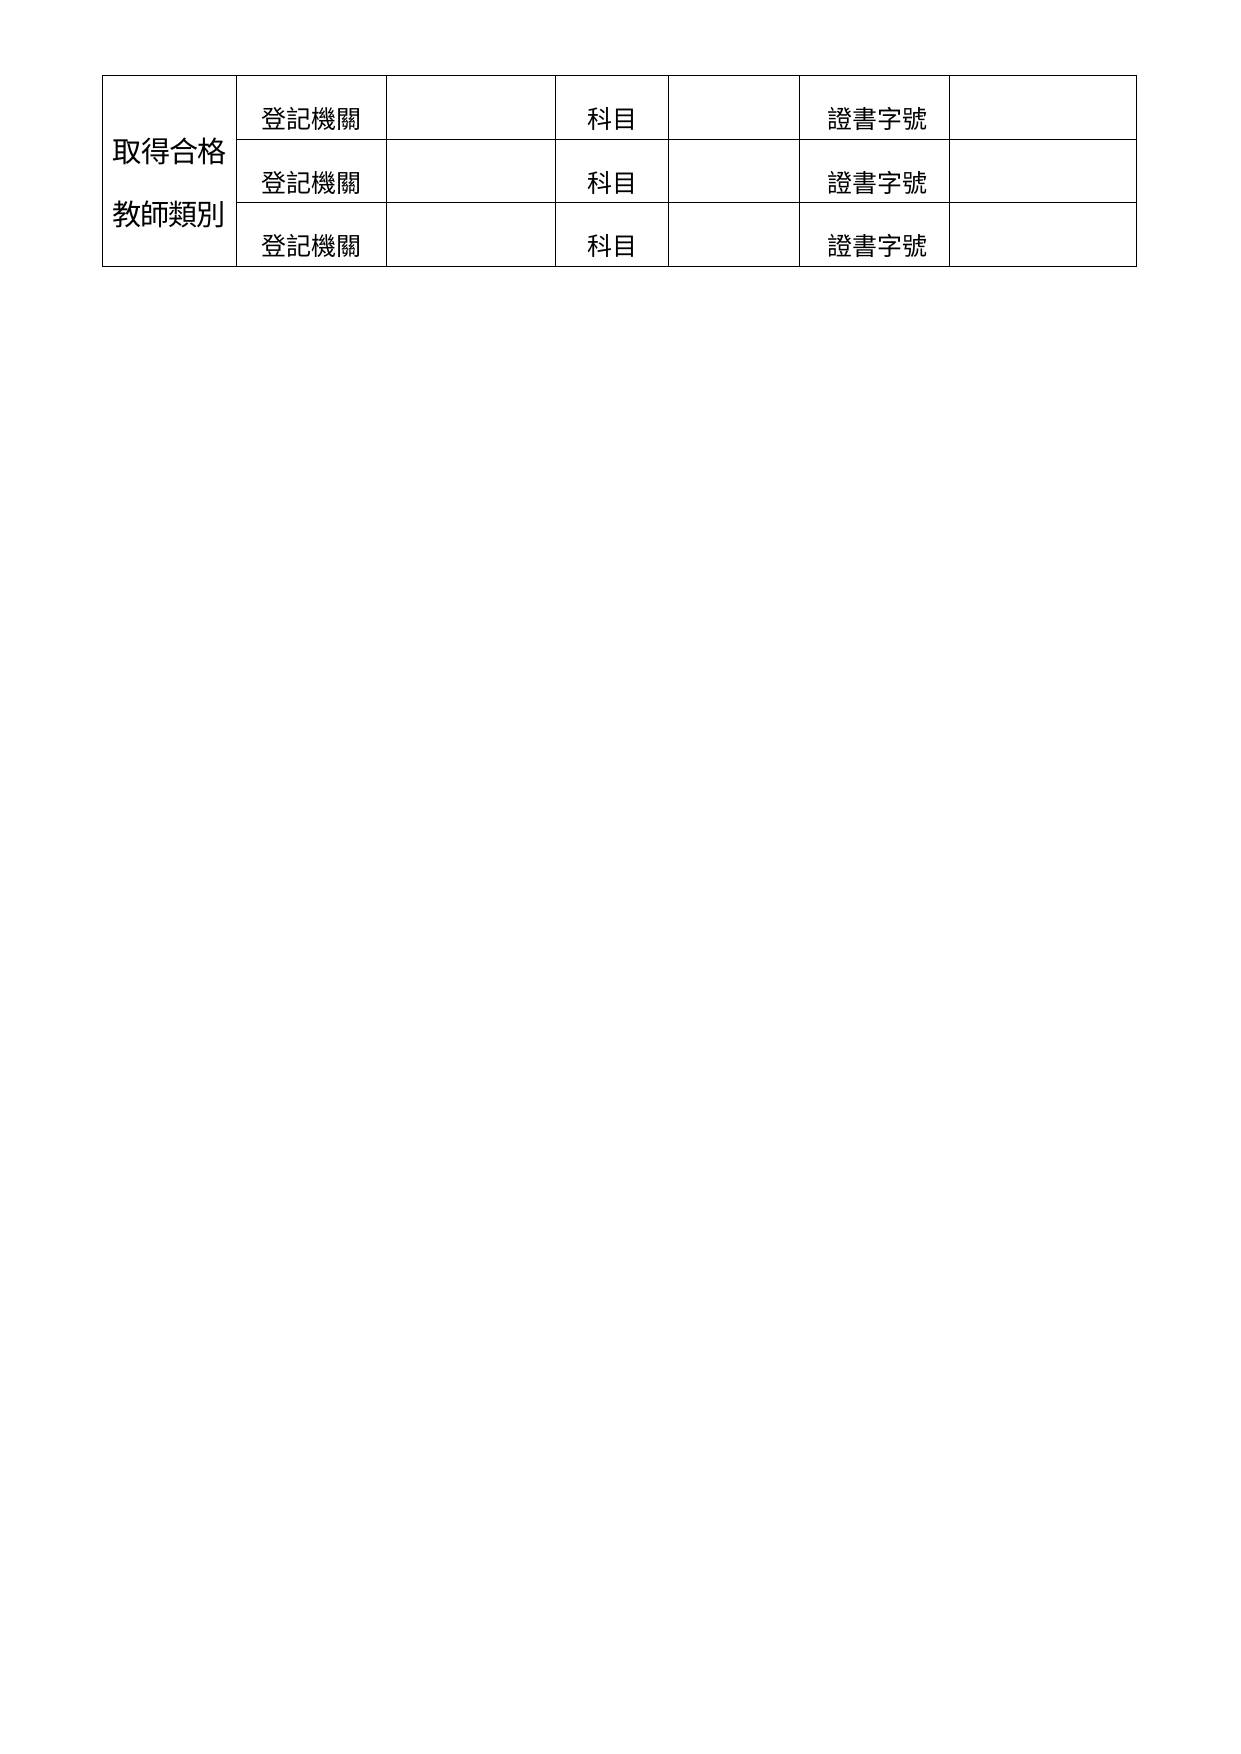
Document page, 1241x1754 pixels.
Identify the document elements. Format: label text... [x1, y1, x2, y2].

table_cell 登記機關 [237, 140, 386, 202]
table_cell [387, 76, 555, 139]
table_cell 取得合格教師類別 [103, 76, 236, 266]
table_cell 證書字號 [800, 76, 949, 139]
table_cell 證書字號 [800, 140, 949, 202]
table_cell 證書字號 [800, 203, 949, 266]
table_cell [387, 203, 555, 266]
table_cell 科目 [556, 76, 668, 139]
table_cell 登記機關 [237, 203, 386, 266]
table_cell [669, 76, 799, 139]
table_cell 科目 [556, 203, 668, 266]
table_cell [669, 140, 799, 202]
table_cell 登記機關 [237, 76, 386, 139]
table_cell [387, 140, 555, 202]
table_cell [950, 76, 1136, 139]
table_cell [669, 203, 799, 266]
table_cell 科目 [556, 140, 668, 202]
table_cell [950, 140, 1136, 202]
table_cell [950, 203, 1136, 266]
